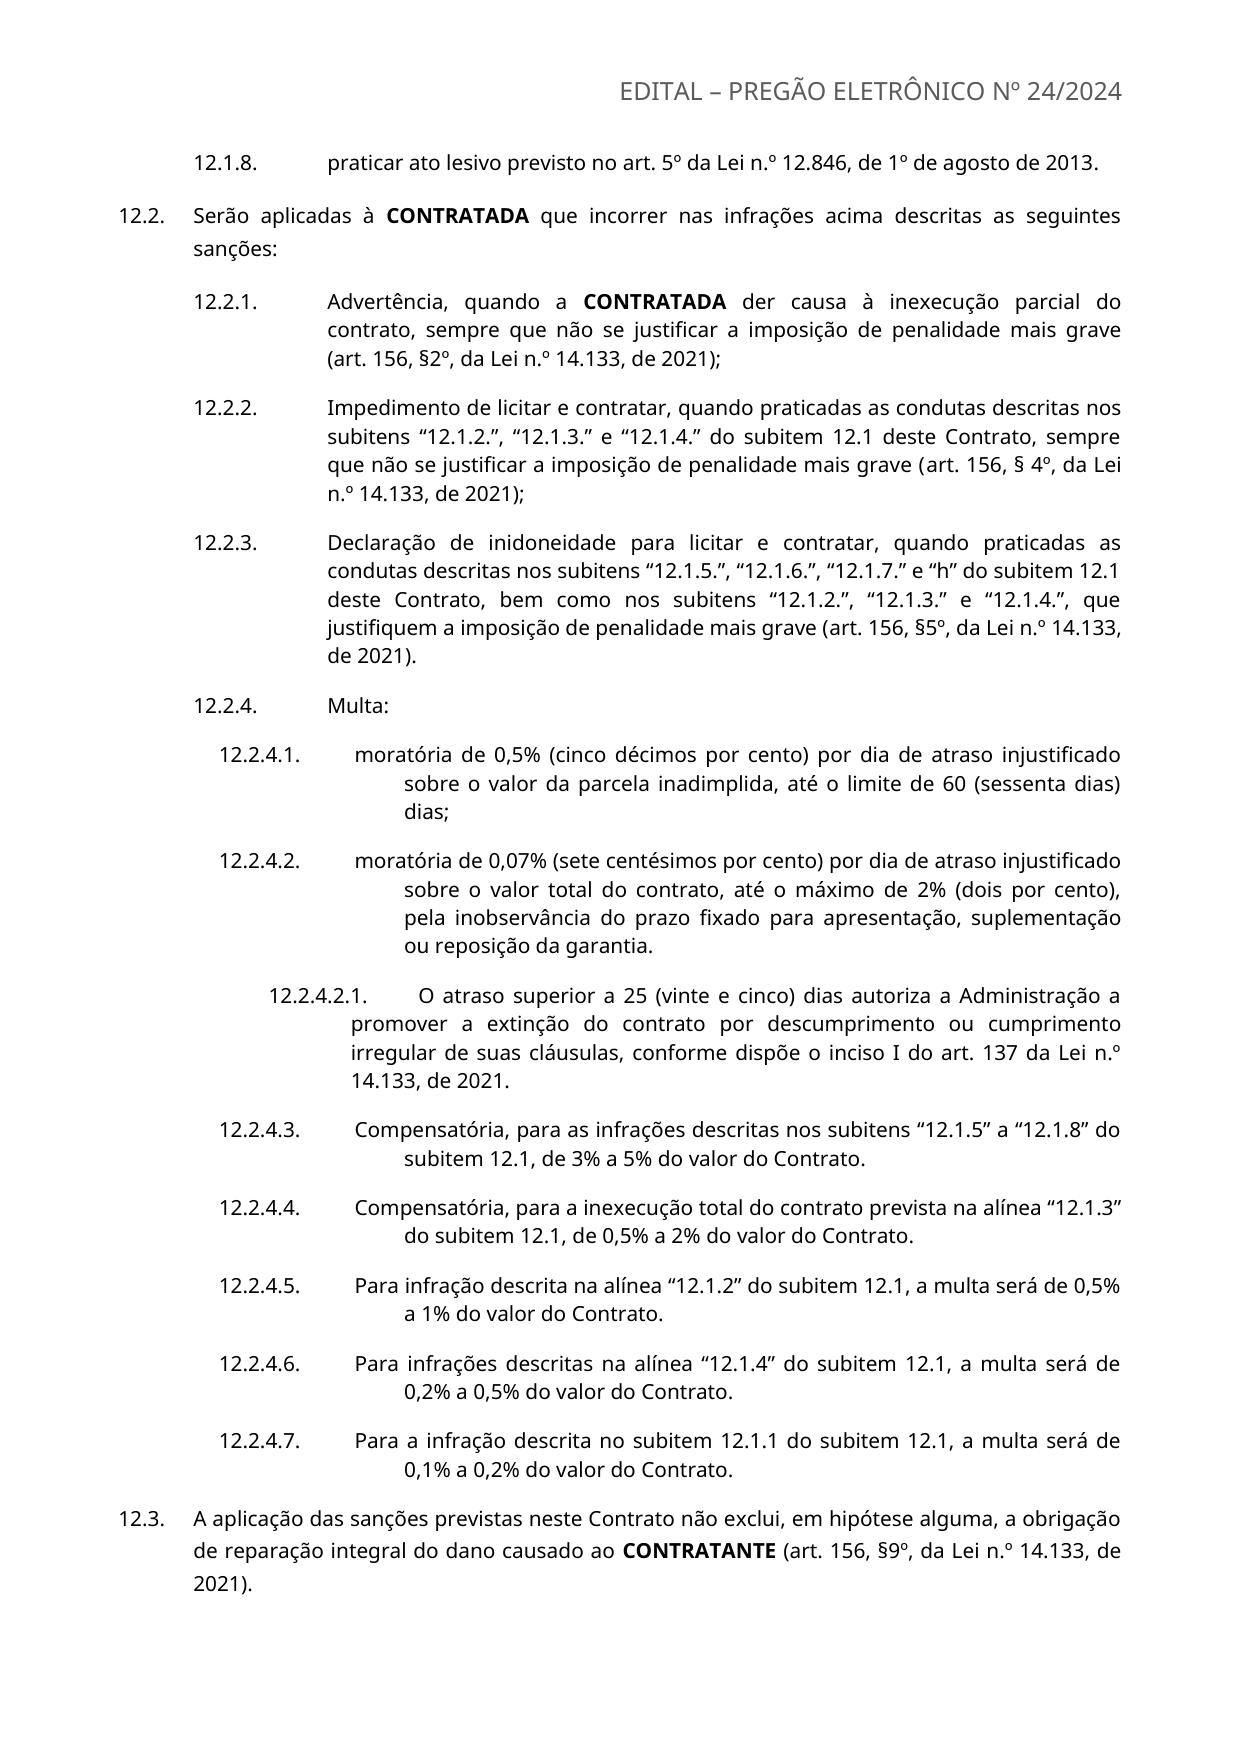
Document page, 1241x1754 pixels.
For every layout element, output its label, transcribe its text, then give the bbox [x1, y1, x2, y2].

list Impedimento de licitar e contratar, quando praticadas as condutas descritas nos subitens “12.1.2.”, “12.1.3.” e “12.1.4.” do subitem 12.1 deste Contrato, sempre que não se justificar a imposição de penalidade mais grave (art. 156, § 4º, da Lei n.º 14.133, de 2021); [193, 393, 1122, 507]
list Para infrações descritas na alínea “12.1.4” do subitem 12.1, a multa será de 0,2% a 0,5% do valor do Contrato. [218, 1349, 1122, 1406]
list Multa: [193, 691, 1122, 719]
list O atraso superior a 25 (vinte e cinco) dias autoriza a Administração a promover a extinção do contrato por descumprimento ou cumprimento irregular de suas cláusulas, conforme dispõe o inciso I do art. 137 da Lei n.º 14.133, de 2021. [268, 981, 1122, 1095]
list Advertência, quando a CONTRATADA der causa à inexecução parcial do contrato, sempre que não se justificar a imposição de penalidade mais grave (art. 156, §2º, da Lei n.º 14.133, de 2021); [193, 287, 1122, 372]
list Serão aplicadas à CONTRATADA que incorrer nas infrações acima descritas as seguintes sanções: [118, 201, 1122, 262]
list praticar ato lesivo previsto no art. 5º da Lei n.º 12.846, de 1º de agosto de 2013. [193, 148, 1123, 176]
list Para a infração descrita no subitem 12.1.1 do subitem 12.1, a multa será de 0,1% a 0,2% do valor do Contrato. [218, 1426, 1122, 1483]
list Declaração de inidoneidade para licitar e contratar, quando praticadas as condutas descritas nos subitens “12.1.5.”, “12.1.6.”, “12.1.7.” e “h” do subitem 12.1 deste Contrato, bem como nos subitens “12.1.2.”, “12.1.3.” e “12.1.4.”, que justifiquem a imposição de penalidade mais grave (art. 156, §5º, da Lei n.º 14.133, de 2021). [193, 528, 1122, 670]
list moratória de 0,5% (cinco décimos por cento) por dia de atraso injustificado sobre o valor da parcela inadimplida, até o limite de 60 (sessenta dias) dias; [218, 740, 1122, 826]
list Para infração descrita na alínea “12.1.2” do subitem 12.1, a multa será de 0,5% a 1% do valor do Contrato. [218, 1271, 1122, 1328]
list A aplicação das sanções previstas neste Contrato não exclui, em hipótese alguma, a obrigação de reparação integral do dano causado ao CONTRATANTE (art. 156, §9º, da Lei n.º 14.133, de 2021). [118, 1504, 1122, 1598]
list Compensatória, para a inexecução total do contrato prevista na alínea “12.1.3” do subitem 12.1, de 0,5% a 2% do valor do Contrato. [218, 1193, 1122, 1250]
list Compensatória, para as infrações descritas nos subitens “12.1.5” a “12.1.8” do subitem 12.1, de 3% a 5% do valor do Contrato. [218, 1116, 1122, 1172]
list moratória de 0,07% (sete centésimos por cento) por dia de atraso injustificado sobre o valor total do contrato, até o máximo de 2% (dois por cento), pela inobservância do prazo fixado para apresentação, suplementação ou reposição da garantia. [218, 846, 1122, 960]
